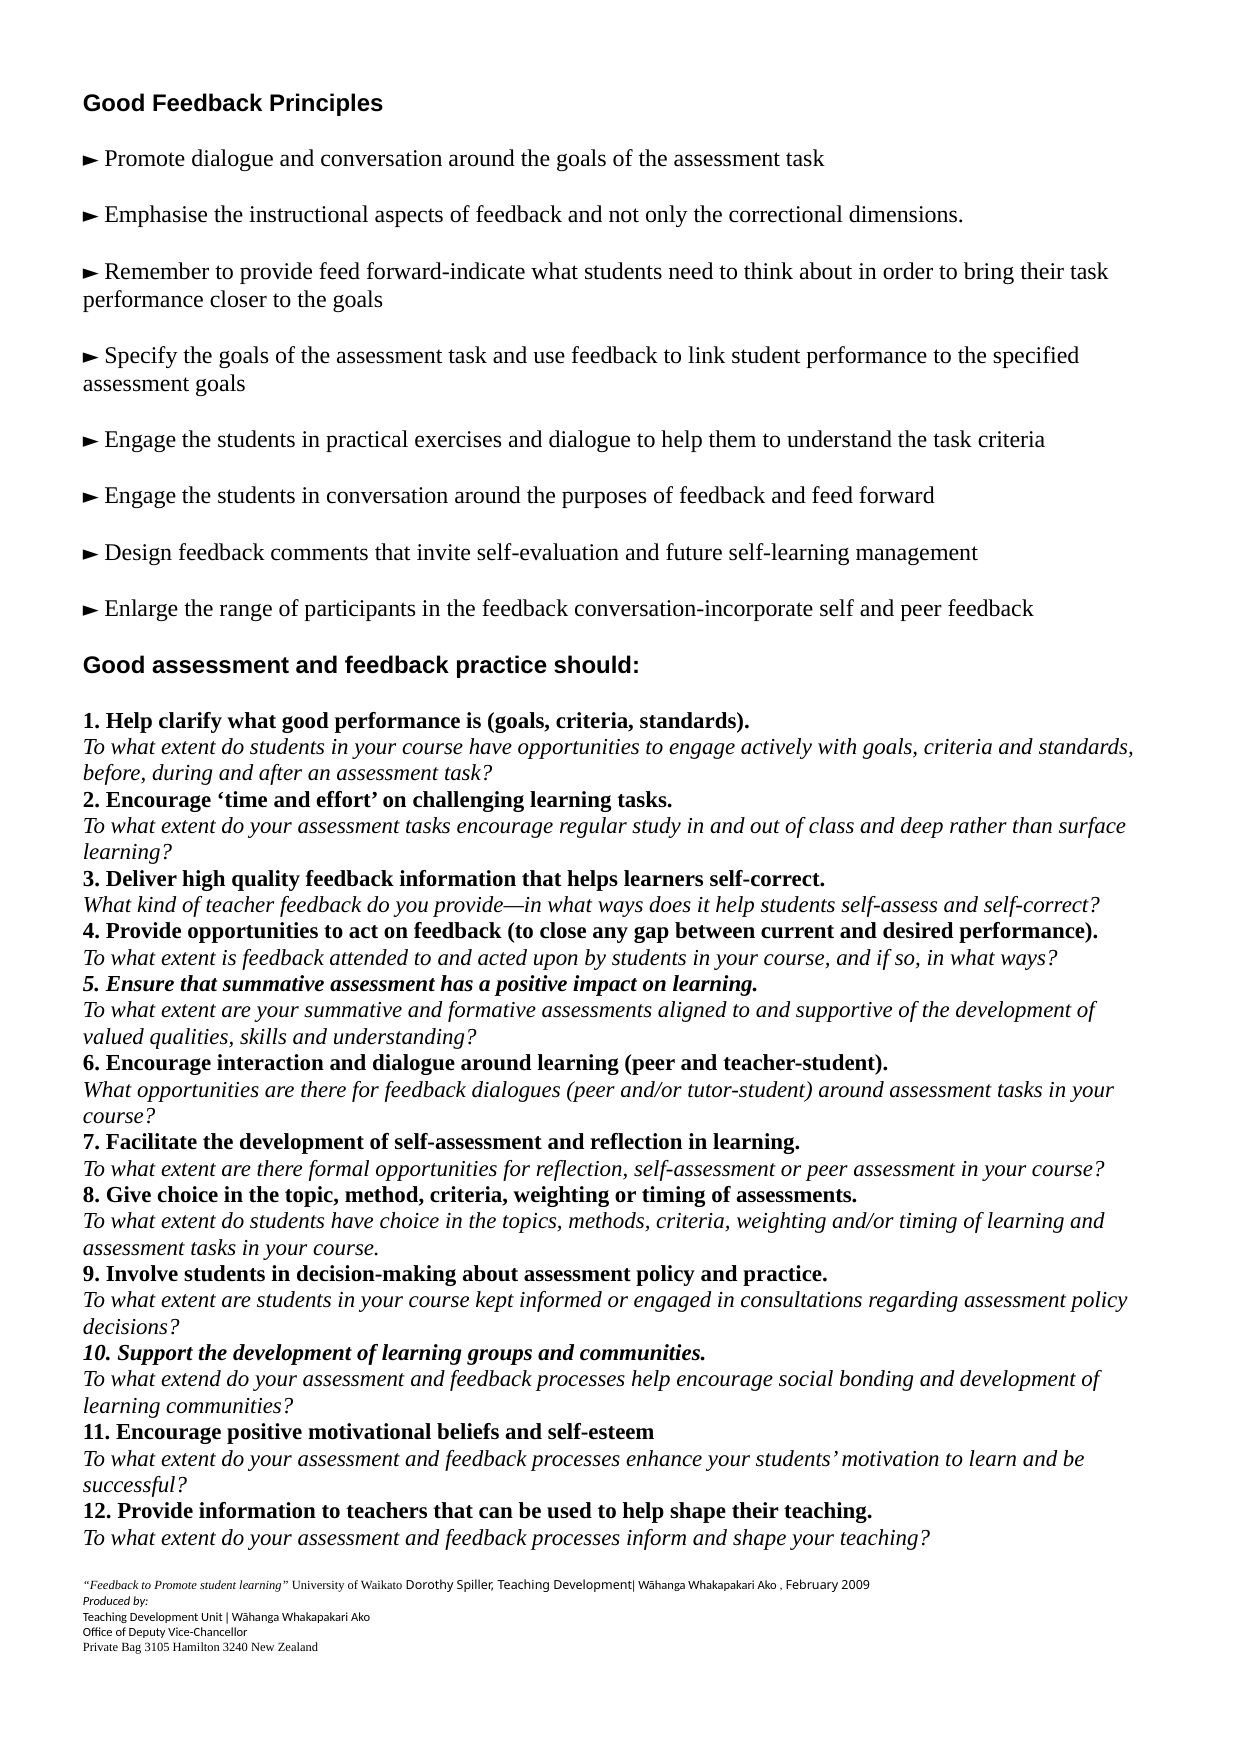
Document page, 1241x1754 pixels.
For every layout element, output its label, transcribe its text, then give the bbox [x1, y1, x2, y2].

text 3. Deliver high quality feedback information that helps learners self-correct. [83, 865, 1152, 891]
text ► Specify the goals of the assessment task and use feedback to link student performance to the specified assessment goals [83, 341, 1152, 397]
text Private Bag 3105 Hamilton 3240 New Zealand [83, 1639, 1152, 1654]
text ► Design feedback comments that invite self-evaluation and future self-learning management [83, 538, 1152, 566]
text 1. Help clarify what good performance is (goals, criteria, standards). [83, 707, 1152, 733]
text 8. Give choice in the topic, method, criteria, weighting or timing of assessments. [83, 1181, 1152, 1207]
text To what extent do your assessment and feedback processes enhance your students’ motivation to learn and be successful? [83, 1444, 1152, 1497]
text ► Emphasise the instructional aspects of feedback and not only the correctional dimensions. [83, 200, 1152, 229]
text ► Promote dialogue and conversation around the goals of the assessment task [83, 144, 1152, 172]
text To what extent are students in your course kept informed or engaged in consultations regarding assessment policy decisions? [83, 1286, 1152, 1339]
text Teaching Development Unit | Wāhanga Whakapakari Ako [83, 1609, 1152, 1624]
text To what extent do your assessment tasks encourage regular study in and out of class and deep rather than surface learning? [83, 812, 1152, 865]
text What opportunities are there for feedback dialogues (peer and/or tutor-student) around assessment tasks in your course? [83, 1076, 1152, 1128]
text To what extent is feedback attended to and acted upon by students in your course, and if so, in what ways? [83, 944, 1152, 970]
text ► Enlarge the range of participants in the feedback conversation-incorporate self and peer feedback [83, 594, 1152, 623]
text Office of Deputy Vice-Chancellor [83, 1624, 1152, 1639]
text “Feedback to Promote student learning” University of Waikato Dorothy Spiller, Teaching Development| Wāhanga Whakapakari Ako , February 2009 [83, 1576, 1152, 1593]
text To what extent are there formal opportunities for reflection, self-assessment or peer assessment in your course? [83, 1155, 1152, 1181]
text To what extent do students in your course have opportunities to engage actively with goals, criteria and standards, before, during and after an assessment task? [83, 733, 1152, 786]
text 12. Provide information to teachers that can be used to help shape their teaching. [83, 1497, 1152, 1524]
text To what extent do students have choice in the topics, methods, criteria, weighting and/or timing of learning and assessment tasks in your course. [83, 1207, 1152, 1260]
text 10. Support the development of learning groups and communities. [83, 1339, 1152, 1366]
text ► Remember to provide feed forward-indicate what students need to think about in order to bring their task performance closer to the goals [83, 257, 1152, 313]
text To what extent are your summative and formative assessments aligned to and supportive of the development of valued qualities, skills and understanding? [83, 997, 1152, 1049]
text ► Engage the students in practical exercises and dialogue to help them to understand the task criteria [83, 425, 1152, 453]
text 5. Ensure that summative assessment has a positive impact on learning. [83, 970, 1152, 997]
text Good Feedback Principles [83, 88, 1152, 116]
text 9. Involve students in decision-making about assessment policy and practice. [83, 1260, 1152, 1286]
text 2. Encourage ‘time and effort’ on challenging learning tasks. [83, 786, 1152, 812]
text 11. Encourage positive motivational beliefs and self-esteem [83, 1418, 1152, 1444]
text To what extend do your assessment and feedback processes help encourage social bonding and development of learning communities? [83, 1366, 1152, 1418]
text ► Engage the students in conversation around the purposes of feedback and feed forward [83, 481, 1152, 510]
text Produced by: [83, 1593, 1152, 1609]
text 7. Facilitate the development of self-assessment and reflection in learning. [83, 1128, 1152, 1155]
text 6. Encourage interaction and dialogue around learning (peer and teacher-student). [83, 1049, 1152, 1076]
text What kind of teacher feedback do you provide—in what ways does it help students self-assess and self-correct? [83, 891, 1152, 917]
text Good assessment and feedback practice should: [83, 651, 1152, 679]
text 4. Provide opportunities to act on feedback (to close any gap between current and desired performance). [83, 917, 1152, 944]
text To what extent do your assessment and feedback processes inform and shape your teaching? [83, 1524, 1152, 1550]
